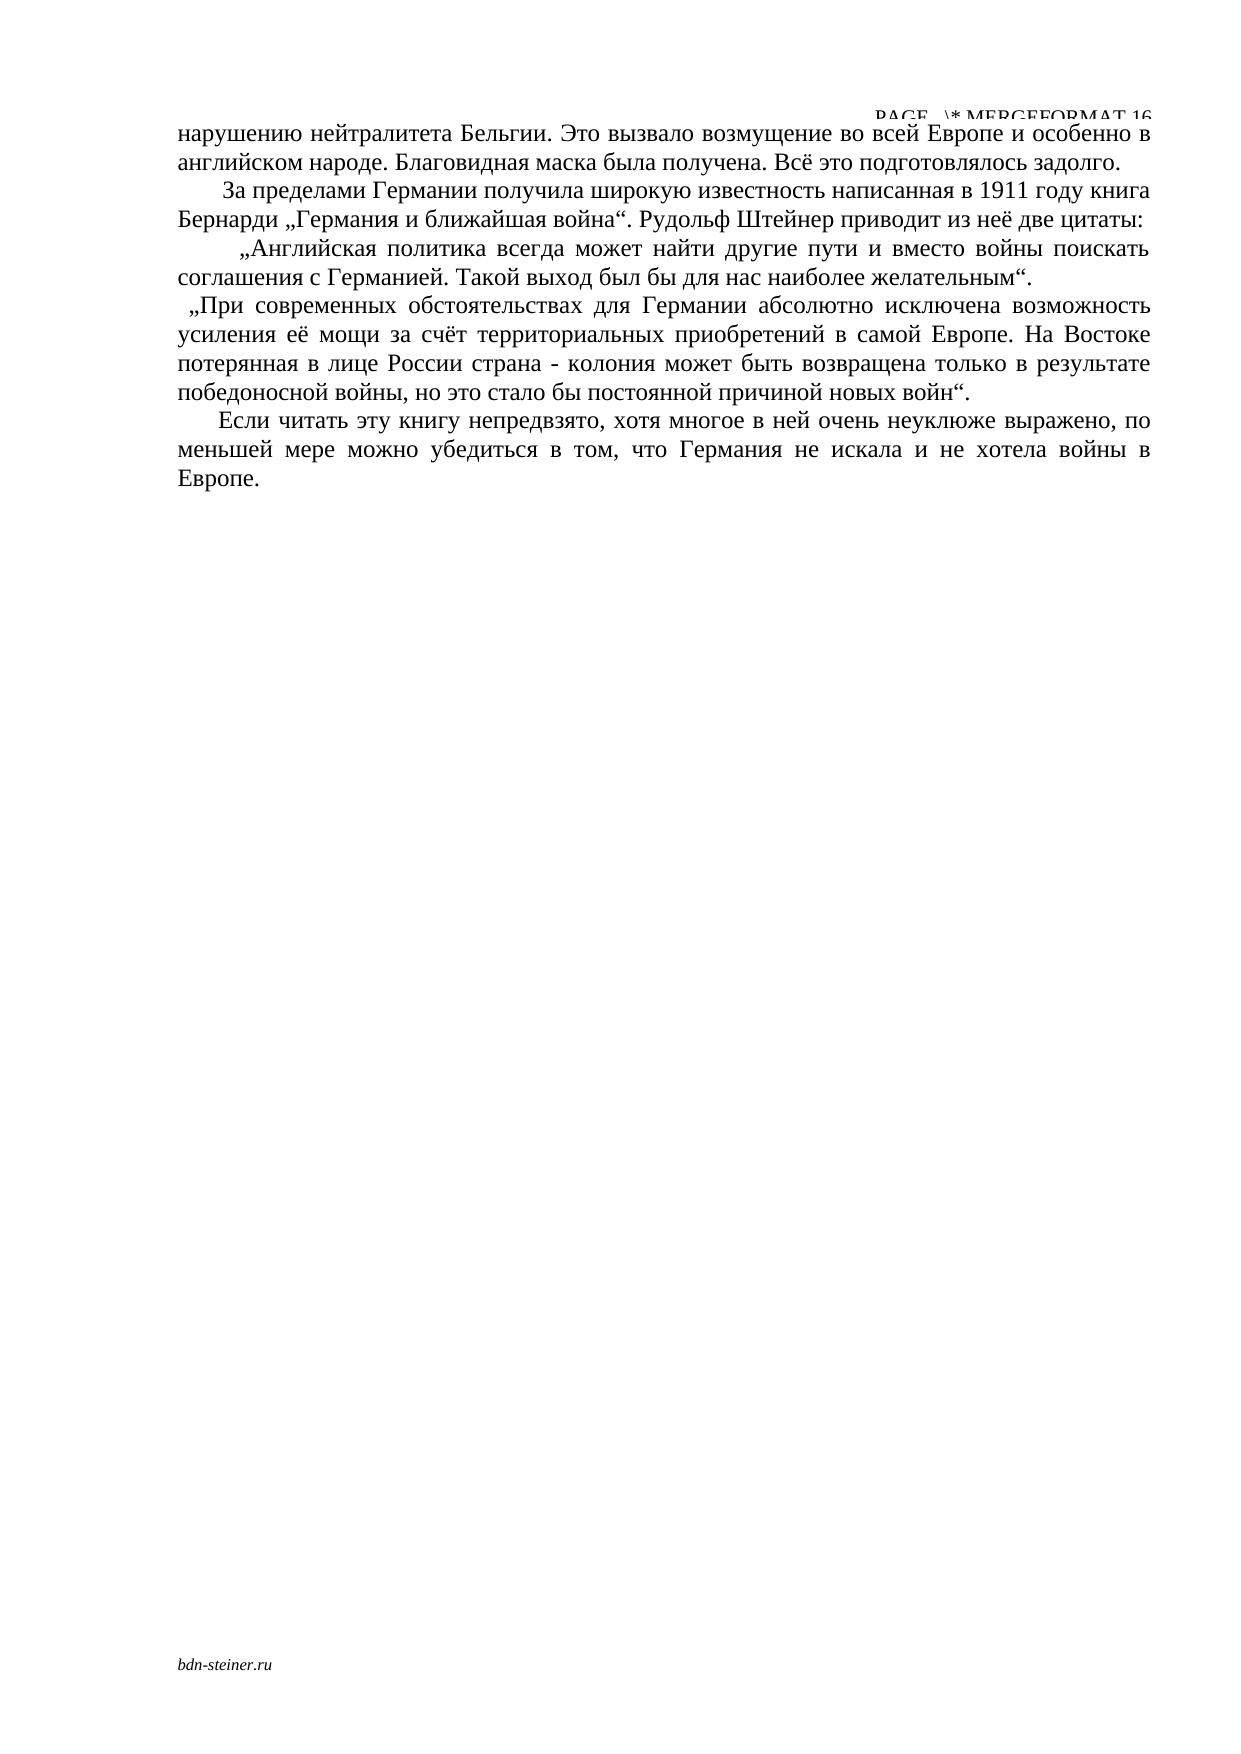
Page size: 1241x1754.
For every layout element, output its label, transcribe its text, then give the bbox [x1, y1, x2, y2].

text За пределами Германии получила широкую известность написанная в 1911 году книга Бернарди „Германия и ближайшая война“. Рудольф Штейнер приводит из неё две цитаты: [177, 176, 1152, 233]
text „При современных обстоятельствах для Германии абсолютно исключена возможность усиления её мощи за счёт территориальных приобретений в самой Европе. На Востоке потерянная в лице России страна - колония может быть возвращена только в результате победоносной войны, но это стало бы постоянной причиной новых войн“. [177, 291, 1152, 406]
text Если читать эту книгу непредвзято, хотя многое в ней очень неуклюже выражено, по меньшей мере можно убедиться в том, что Германия не искала и не хотела войны в Европе. [177, 406, 1152, 492]
text „Английская политика всегда может найти другие пути и вместо войны поискать соглашения с Германией. Такой выход был бы для нас наиболее желательным“. [177, 233, 1152, 291]
text В Центральной Европе всегда были люди, которые думали: можно ли найти достаточное количество смелых и честных людей, способных противостоять этой могущественной группе в Англии и с опасением смотрели на Англо - Франко - Русское сближение. Английский народ не хотел войны. Надо было найти подход к нему. Таким моментом было нарушение нейтралитета Бельгии. Оно подготавливалось за долгие годы (Линия Мажино доходила только до границ Бельгии. На Франко-Бельгийской границе укреплений не было). Достаточно было гарантии Эдварда Грея, и нейтралитет Бельгии не был бы нарушен. „Если бы лорд Грей мог следовать своей воле, он бы её легко дал. Но он не мог следовать своей воле“. И должен был давать ответы, которые неизбежно вели к нарушению нейтралитета Бельгии. Это вызвало возмущение во всей Европе и особенно в английском народе. Благовидная маска была получена. Всё это подготовлялось задолго. [177, 118, 1152, 176]
